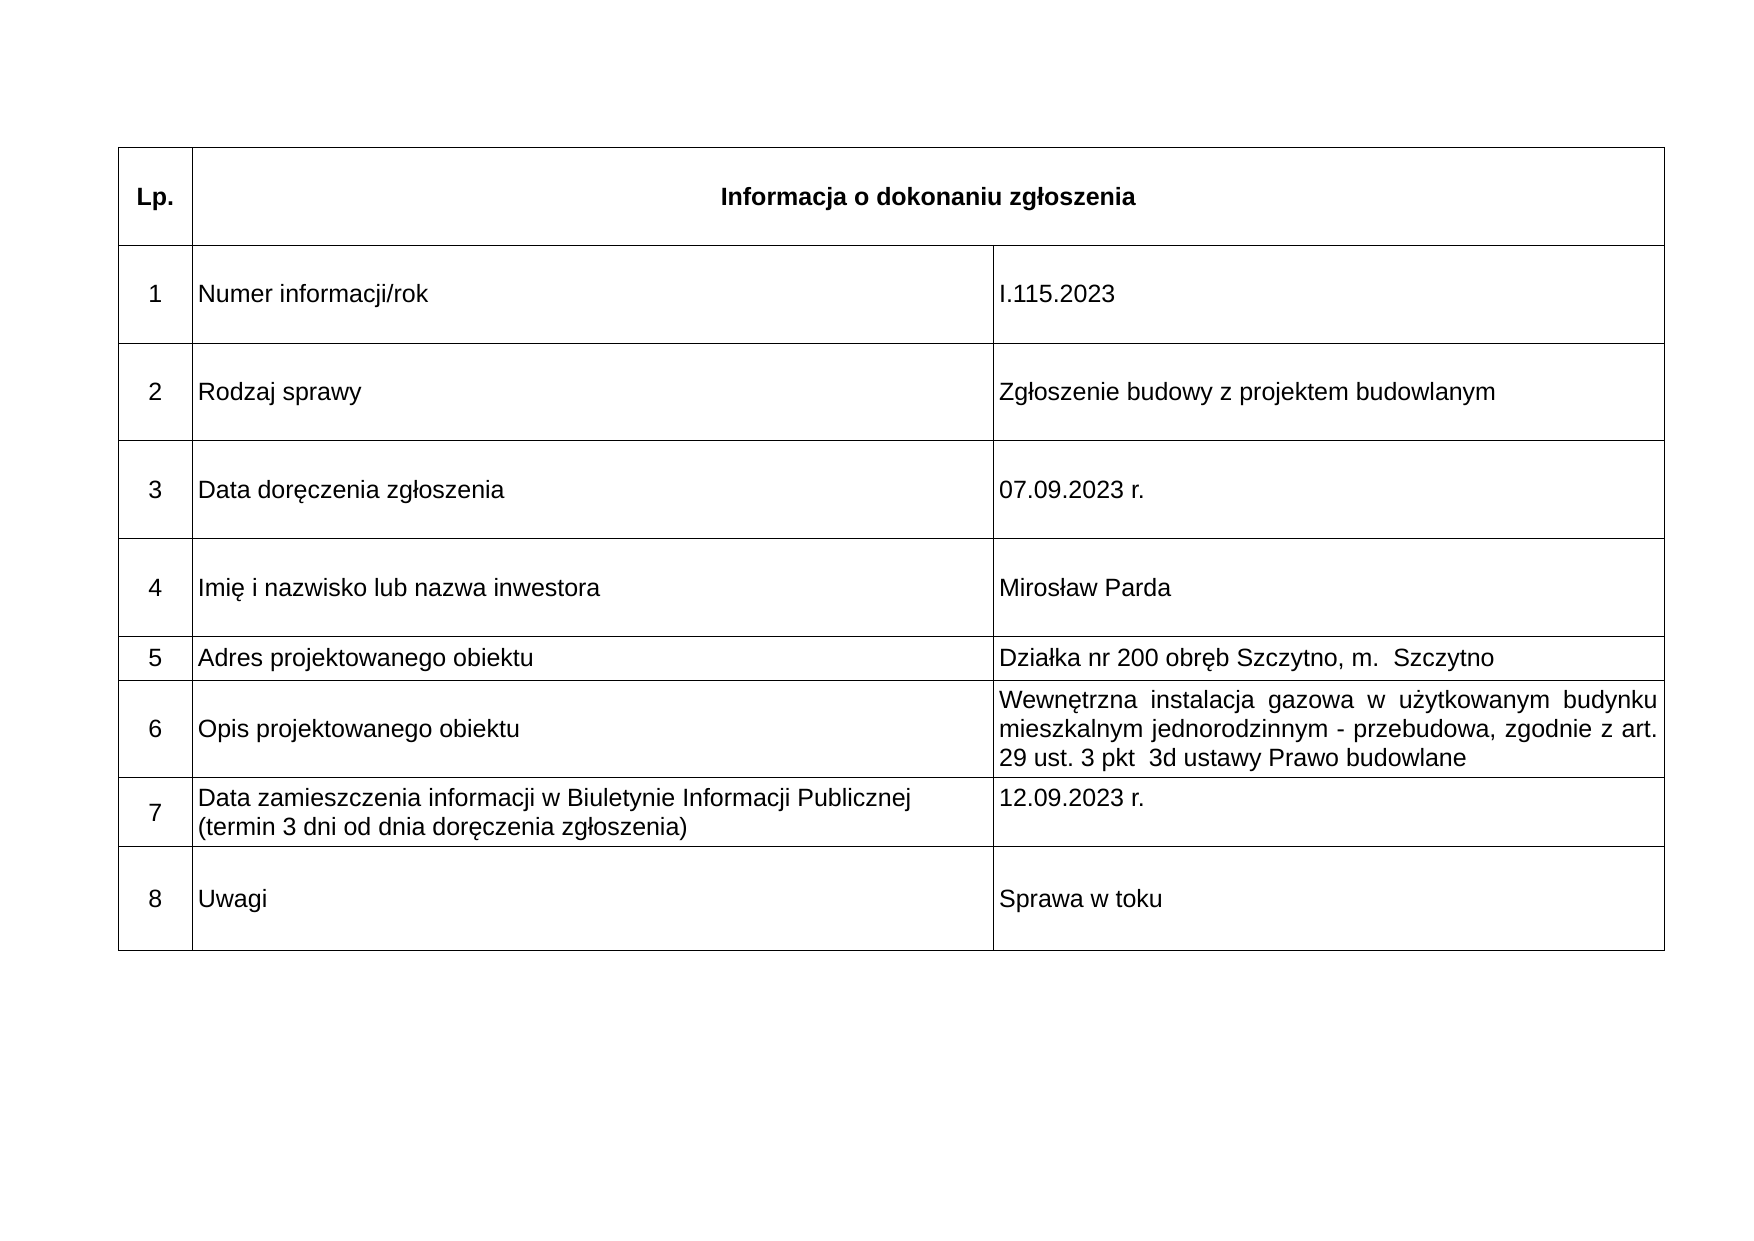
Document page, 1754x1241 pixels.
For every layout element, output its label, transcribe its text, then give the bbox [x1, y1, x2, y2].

table_cell 2 [119, 344, 192, 440]
table_cell Data doręczenia zgłoszenia [193, 441, 993, 538]
table_cell Działka nr 200 obręb Szczytno, m. Szczytno [994, 637, 1664, 679]
table_cell 5 [119, 637, 192, 679]
table_cell Mirosław Parda [994, 539, 1664, 636]
table_cell 8 [119, 847, 192, 950]
table_cell I.115.2023 [994, 246, 1664, 342]
table_cell Numer informacji/rok [193, 246, 993, 342]
table_header Lp. [119, 148, 192, 245]
table_cell 12.09.2023 r. [994, 778, 1664, 846]
table_cell Imię i nazwisko lub nazwa inwestora [193, 539, 993, 636]
table_cell Data zamieszczenia informacji w Biuletynie Informacji Publicznej (termin 3 dni od dnia doręczenia zgłoszenia) [193, 778, 993, 846]
table_cell Adres projektowanego obiektu [193, 637, 993, 679]
table_cell 3 [119, 441, 192, 538]
table_cell Wewnętrzna instalacja gazowa w użytkowanym budynku mieszkalnym jednorodzinnym - przebudowa, zgodnie z art. 29 ust. 3 pkt 3d ustawy Prawo budowlane [994, 681, 1664, 777]
table_cell Zgłoszenie budowy z projektem budowlanym [994, 344, 1664, 440]
table_cell Rodzaj sprawy [193, 344, 993, 440]
table_cell Sprawa w toku [994, 847, 1664, 950]
table_cell Opis projektowanego obiektu [193, 681, 993, 777]
table_cell 07.09.2023 r. [994, 441, 1664, 538]
table_cell 4 [119, 539, 192, 636]
table_cell 6 [119, 681, 192, 777]
table_header Informacja o dokonaniu zgłoszenia [193, 148, 1664, 245]
table_cell 1 [119, 246, 192, 342]
table_cell Uwagi [193, 847, 993, 950]
table_cell 7 [119, 778, 192, 846]
